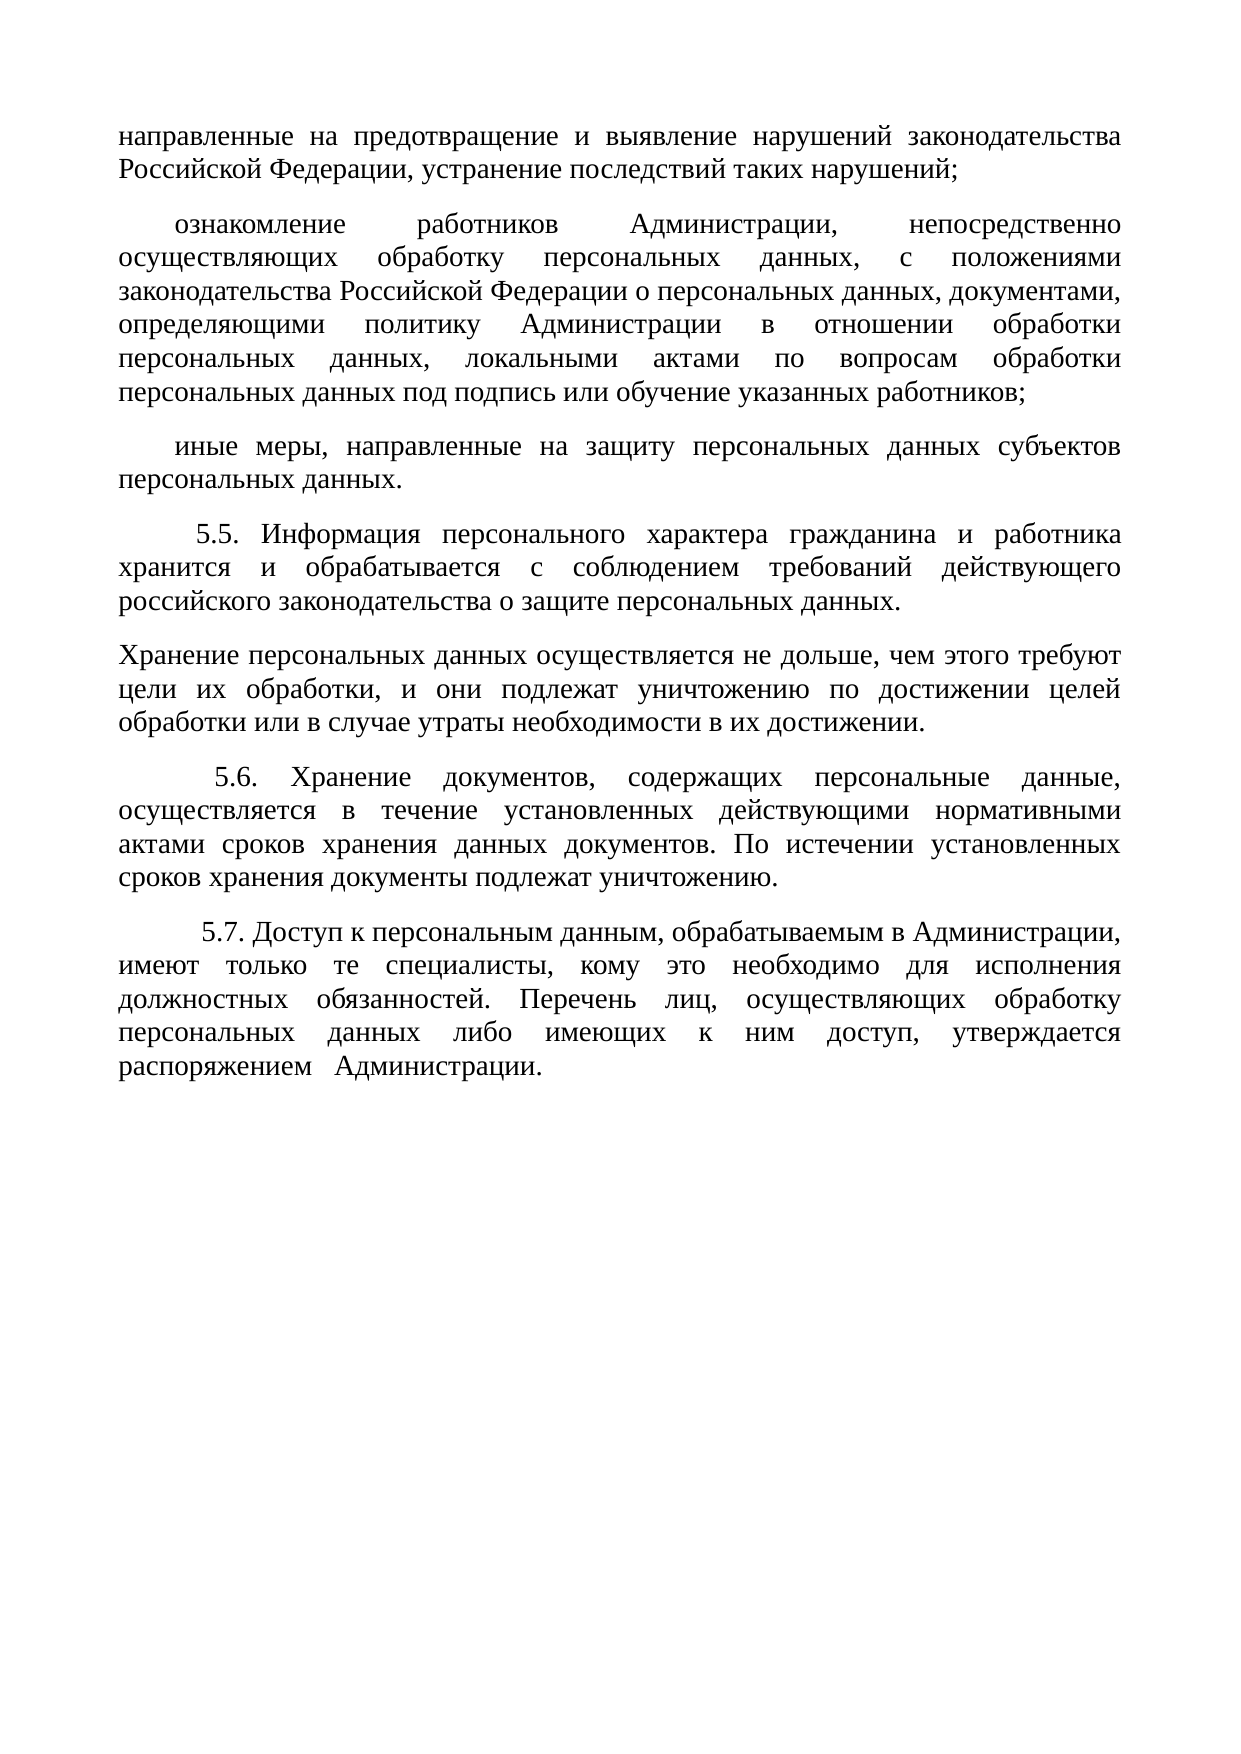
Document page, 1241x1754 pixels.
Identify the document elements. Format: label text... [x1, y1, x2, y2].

text 5.6. Хранение документов, содержащих персональные данные, осуществляется в течение установленных действующими нормативными актами сроков хранения данных документов. По истечении установленных сроков хранения документы подлежат уничтожению. [118, 759, 1122, 893]
text 5.7. Доступ к персональным данным, обрабатываемым в Администрации, имеют только те специалисты, кому это необходимо для исполнения должностных обязанностей. Перечень лиц, осуществляющих обработку персональных данных либо имеющих к ним доступ, утверждается распоряжением Администрации. [118, 914, 1122, 1082]
text 5.5. Информация персонального характера гражданина и работника хранится и обрабатывается с соблюдением требований действующего российского законодательства о защите персональных данных. [118, 516, 1122, 617]
text Хранение персональных данных осуществляется не дольше, чем этого требуют цели их обработки, и они подлежат уничтожению по достижении целей обработки или в случае утраты необходимости в их достижении. [118, 637, 1122, 738]
text направленные на предотвращение и выявление нарушений законодательства Российской Федерации, устранение последствий таких нарушений; [118, 118, 1122, 185]
text ознакомление работников Администрации, непосредственно осуществляющих обработку персональных данных, с положениями законодательства Российской Федерации о персональных данных, документами, определяющими политику Администрации в отношении обработки персональных данных, локальными актами по вопросам обработки персональных данных под подпись или обучение указанных работников; [118, 206, 1122, 407]
text иные меры, направленные на защиту персональных данных субъектов персональных данных. [118, 428, 1122, 495]
